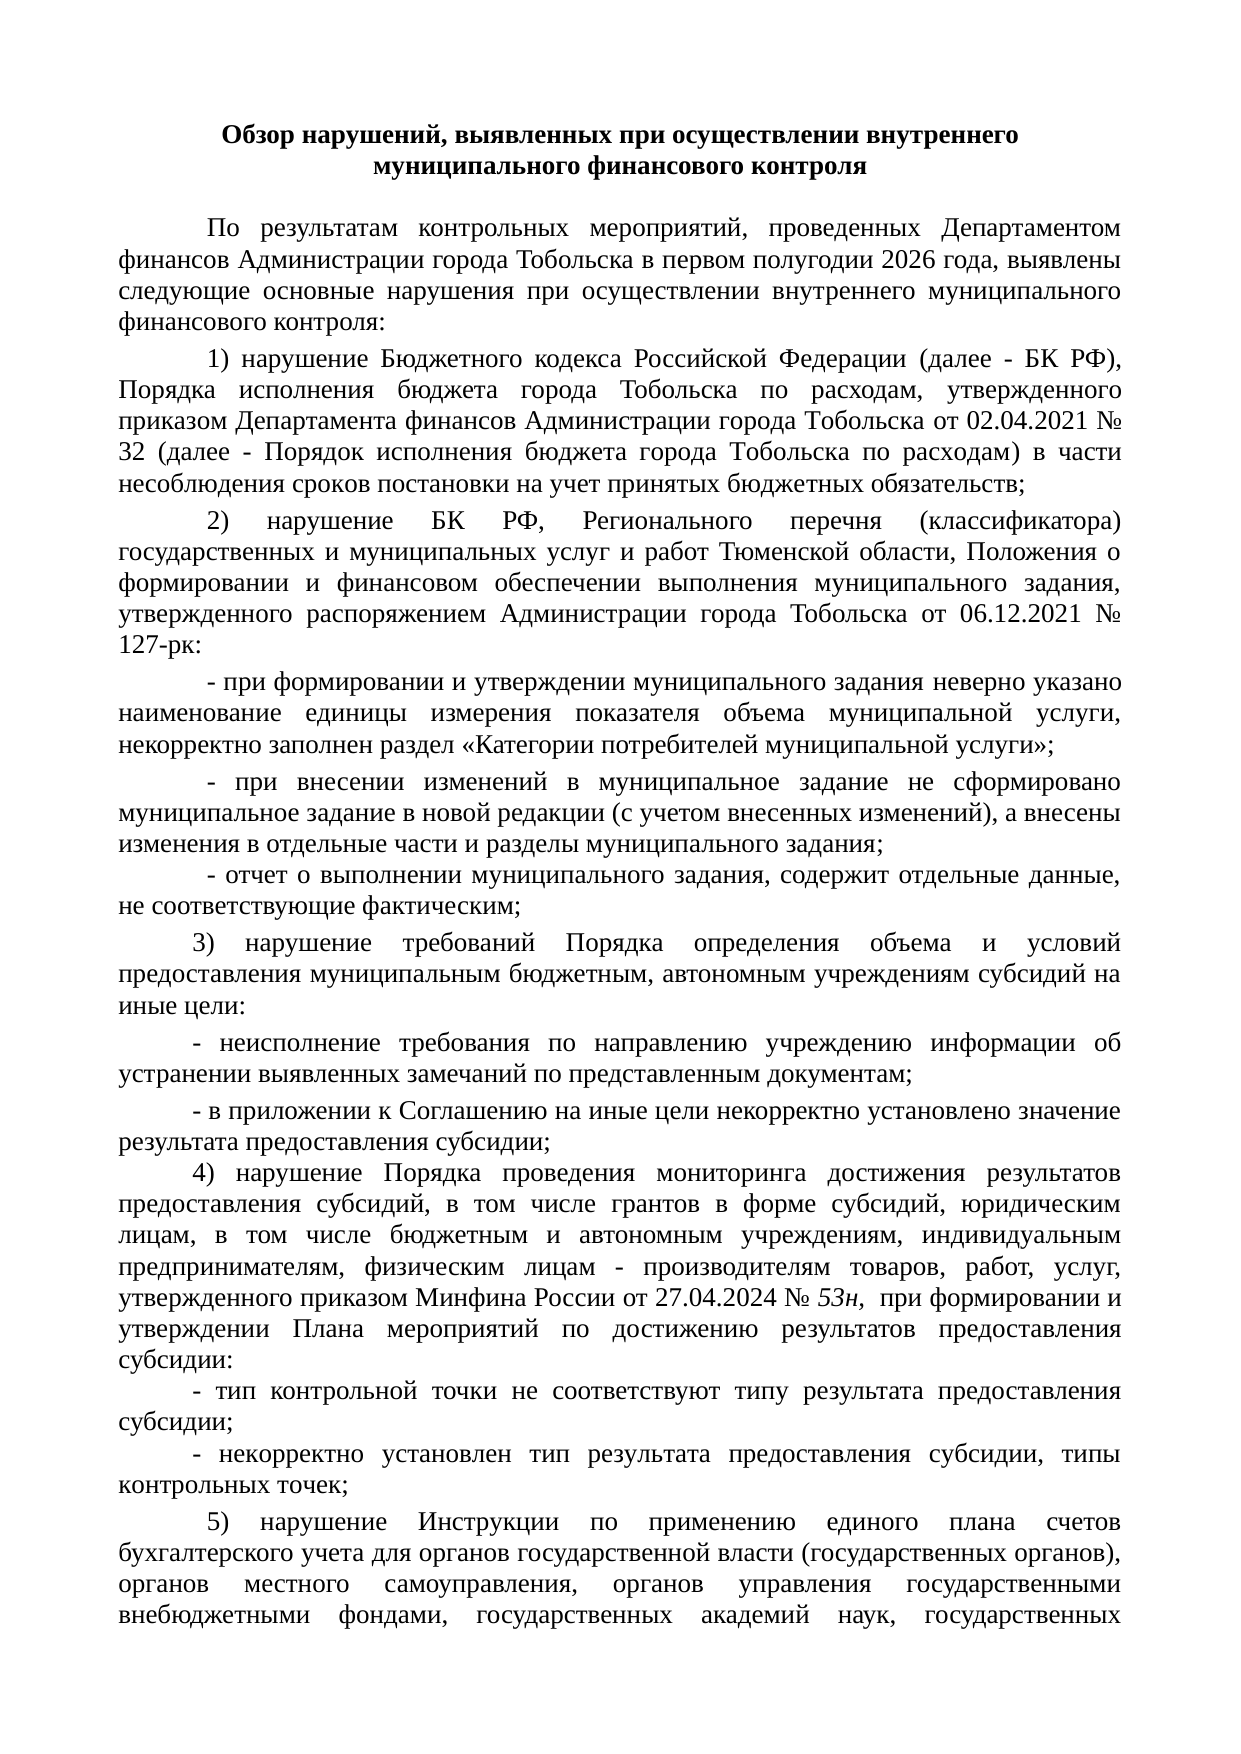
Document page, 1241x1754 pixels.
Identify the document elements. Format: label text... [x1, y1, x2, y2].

text Обзор нарушений, выявленных при осуществлении внутреннего муниципального финансового контроля [118, 118, 1122, 180]
text - при формировании и утверждении муниципального задания неверно указано наименование единицы измерения показателя объема муниципальной услуги, некорректно заполнен раздел «Категории потребителей муниципальной услуги»; [118, 665, 1122, 759]
text - отчет о выполнении муниципального задания, содержит отдельные данные, не соответствующие фактическим; [118, 858, 1122, 921]
text - некорректно установлен тип результата предоставления субсидии, типы контрольных точек; [118, 1437, 1122, 1499]
text - неисполнение требования по направлению учреждению информации об устранении выявленных замечаний по представленным документам; [118, 1026, 1122, 1088]
text 4) нарушение Порядка проведения мониторинга достижения результатов предоставления субсидий, в том числе грантов в форме субсидий, юридическим лицам, в том числе бюджетным и автономным учреждениям, индивидуальным предпринимателям, физическим лицам - производителям товаров, работ, услуг, утвержденного приказом Минфина России от 27.04.2024 № 53н, при формировании и утверждении Плана мероприятий по достижению результатов предоставления субсидии: [118, 1156, 1122, 1374]
text - при внесении изменений в муниципальное задание не сформировано муниципальное задание в новой редакции (с учетом внесенных изменений), а внесены изменения в отдельные части и разделы муниципального задания; [118, 765, 1122, 858]
text 3) нарушение требований Порядка определения объема и условий предоставления муниципальным бюджетным, автономным учреждениям субсидий на иные цели: [118, 926, 1122, 1020]
text - тип контрольной точки не соответствуют типу результата предоставления субсидии; [118, 1374, 1122, 1437]
text По результатам контрольных мероприятий, проведенных Департаментом финансов Администрации города Тобольска в первом полугодии 2026 года, выявлены следующие основные нарушения при осуществлении внутреннего муниципального финансового контроля: [118, 212, 1122, 336]
text - в приложении к Соглашению на иные цели некорректно установлено значение результата предоставления субсидии; [118, 1094, 1122, 1156]
text 1) нарушение Бюджетного кодекса Российской Федерации (далее - БК РФ), Порядка исполнения бюджета города Тобольска по расходам, утвержденного приказом Департамента финансов Администрации города Тобольска от 02.04.2021 № 32 (далее - Порядок исполнения бюджета города Тобольска по расходам) в части несоблюдения сроков постановки на учет принятых бюджетных обязательств; [118, 342, 1122, 498]
text 5) нарушение Инструкции по применению единого плана счетов бухгалтерского учета для органов государственной власти (государственных органов), органов местного самоуправления, органов управления государственными внебюджетными фондами, государственных академий наук, государственных [118, 1505, 1122, 1629]
text 2) нарушение БК РФ, Регионального перечня (классификатора) государственных и муниципальных услуг и работ Тюменской области, Положения о формировании и финансовом обеспечении выполнения муниципального задания, утвержденного распоряжением Администрации города Тобольска от 06.12.2021 № 127-рк: [118, 504, 1122, 659]
